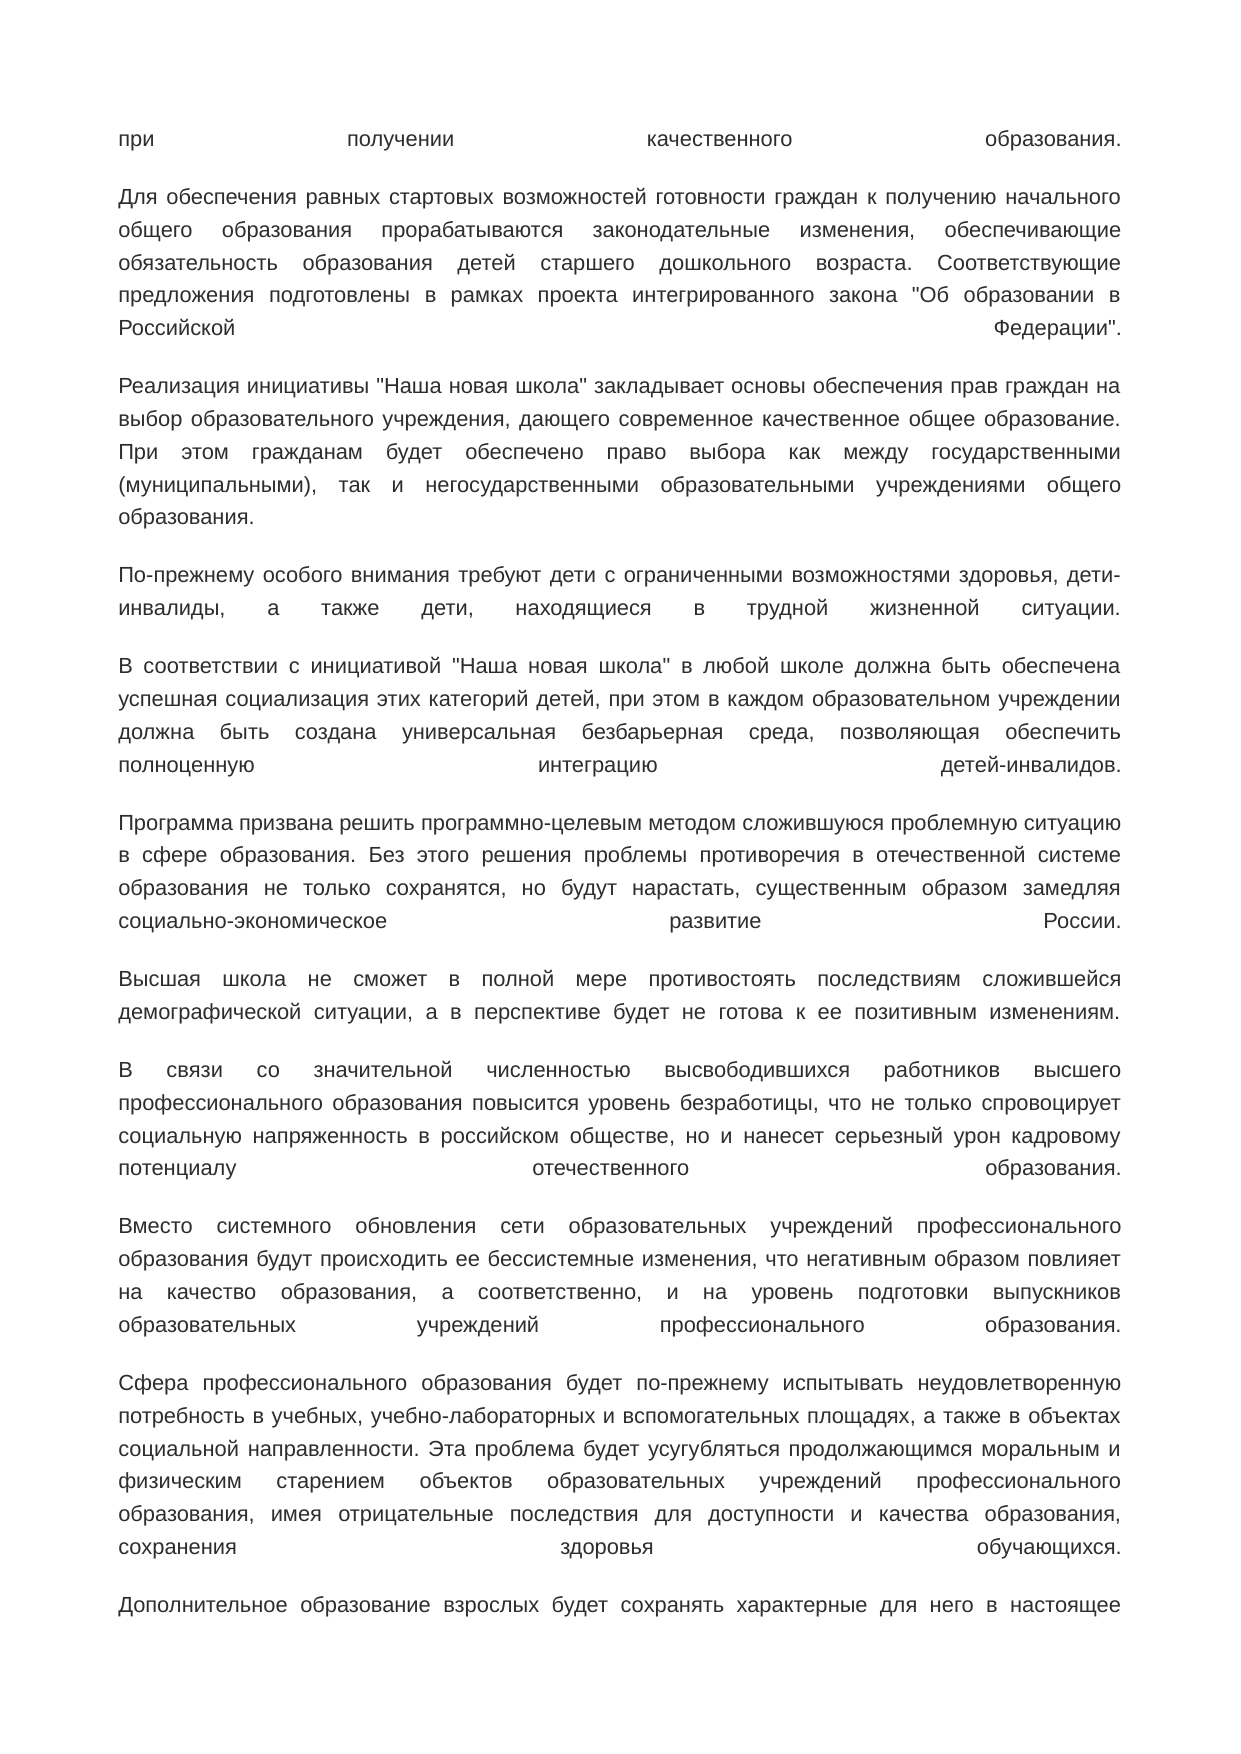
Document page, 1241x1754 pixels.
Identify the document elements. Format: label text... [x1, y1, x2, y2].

text при получении качественного образования. Для обеспечения равных стартовых возможностей готовности граждан к получению начального общего образования прорабатываются законодательные изменения, обеспечивающие обязательность образования детей старшего дошкольного возраста. Соответствующие предложения подготовлены в рамках проекта интегрированного закона "Об образовании в Российской Федерации". Реализация инициативы "Наша новая школа" закладывает основы обеспечения прав граждан на выбор образовательного учреждения, дающего современное качественное общее образование. При этом гражданам будет обеспечено право выбора как между государственными (муниципальными), так и негосударственными образовательными учреждениями общего образования. По-прежнему особого внимания требуют дети с ограниченными возможностями здоровья, дети-инвалиды, а также дети, находящиеся в трудной жизненной ситуации. В соответствии с инициативой "Наша новая школа" в любой школе должна быть обеспечена успешная социализация этих категорий детей, при этом в каждом образовательном учреждении должна быть создана универсальная безбарьерная среда, позволяющая обеспечить полноценную интеграцию детей-инвалидов. Программа призвана решить программно-целевым методом сложившуюся проблемную ситуацию в сфере образования. Без этого решения проблемы противоречия в отечественной системе образования не только сохранятся, но будут нарастать, существенным образом замедляя социально-экономическое развитие России. Высшая школа не сможет в полной мере противостоять последствиям сложившейся демографической ситуации, а в перспективе будет не готова к ее позитивным изменениям. В связи со значительной численностью высвободившихся работников высшего профессионального образования повысится уровень безработицы, что не только спровоцирует социальную напряженность в российском обществе, но и нанесет серьезный урон кадровому потенциалу отечественного образования. Вместо системного обновления сети образовательных учреждений профессионального образования будут происходить ее бессистемные изменения, что негативным образом повлияет на качество образования, а соответственно, и на уровень подготовки выпускников образовательных учреждений профессионального образования. Сфера профессионального образования будет по-прежнему испытывать неудовлетворенную потребность в учебных, учебно-лабораторных и вспомогательных площадях, а также в объектах социальной направленности. Эта проблема будет усугубляться продолжающимся моральным и физическим старением объектов образовательных учреждений профессионального образования, имея отрицательные последствия для доступности и качества образования, сохранения здоровья обучающихся. Дополнительное образование взрослых будет сохранять характерные для него в настоящее [118, 118, 1122, 1617]
